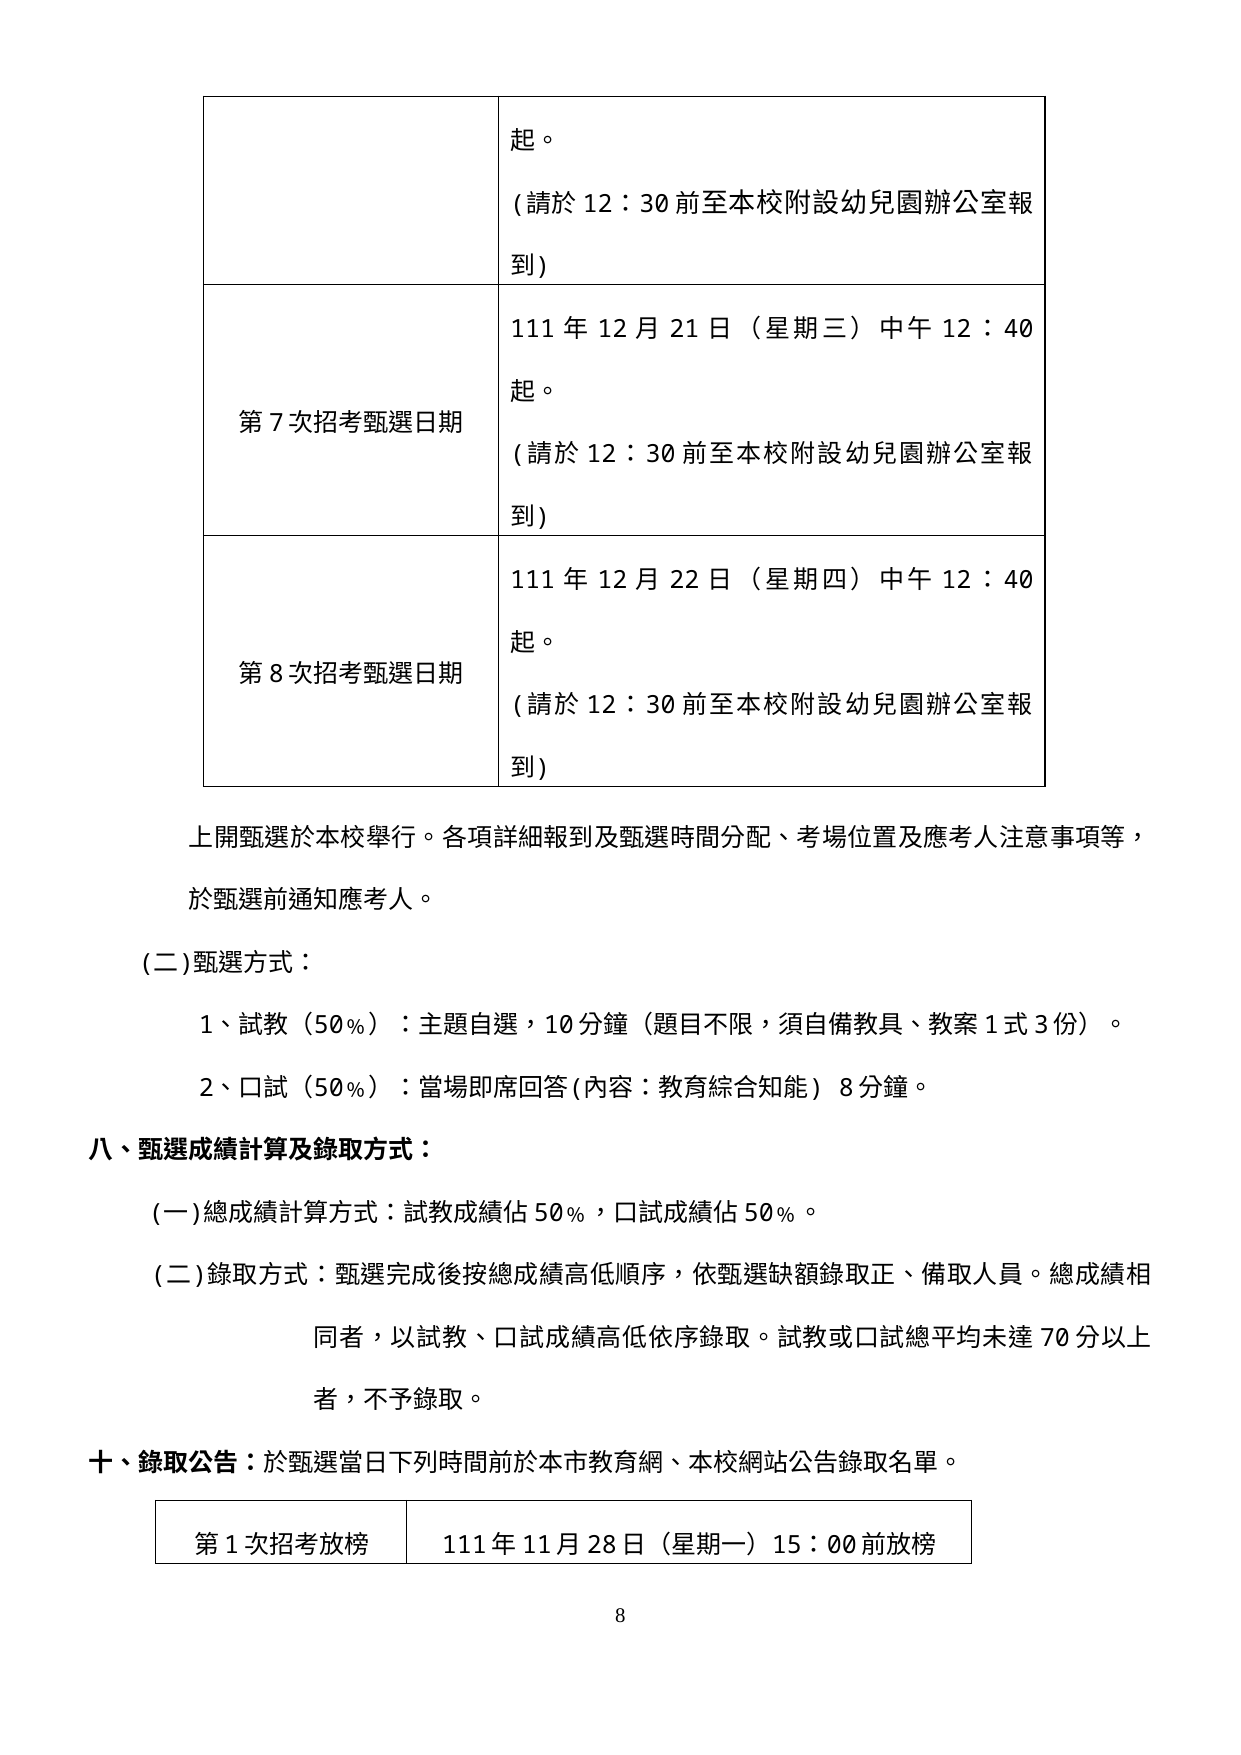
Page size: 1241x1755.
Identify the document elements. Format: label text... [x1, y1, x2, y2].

table_cell 第7次招考甄選日期 [204, 285, 498, 535]
text (二)甄選方式： [89, 918, 1152, 981]
text 十、錄取公告：於甄選當日下列時間前於本市教育網、本校網站公告錄取名單。 [89, 1418, 1152, 1481]
text (一)總成績計算方式：試教成績佔50﹪，口試成績佔50﹪。 [89, 1168, 1152, 1231]
table_cell [204, 97, 498, 284]
text 八、甄選成績計算及錄取方式： [89, 1106, 1152, 1168]
table_cell 111年12月22日（星期四）中午12：40起。 (請於12：30前至本校附設幼兒園辦公室報到) [499, 536, 1044, 786]
table_cell 起。 (請於12：30前至本校附設幼兒園辦公室報到) [499, 97, 1044, 284]
text 1、試教（50﹪）：主題自選，10分鐘（題目不限，須自備教具、教案1式3份）。 [139, 981, 1152, 1043]
table_cell 111年12月21日（星期三）中午12：40起。 (請於12：30前至本校附設幼兒園辦公室報到) [499, 285, 1044, 535]
table_header 第1次招考放榜 [156, 1501, 406, 1563]
text (二)錄取方式：甄選完成後按總成績高低順序，依甄選缺額錄取正、備取人員。總成績相同者，以試教、口試成績高低依序錄取。試教或口試總平均未達70分以上者，不予錄取。 [89, 1231, 1152, 1418]
text 2、口試（50﹪）：當場即席回答(內容：教育綜合知能) 8分鐘。 [139, 1043, 1152, 1106]
table_header 111年11月28日（星期一）15：00前放榜 [407, 1501, 971, 1563]
table_cell 第8次招考甄選日期 [204, 536, 498, 786]
text 上開甄選於本校舉行。各項詳細報到及甄選時間分配、考場位置及應考人注意事項等，於甄選前通知應考人。 [189, 793, 1152, 918]
